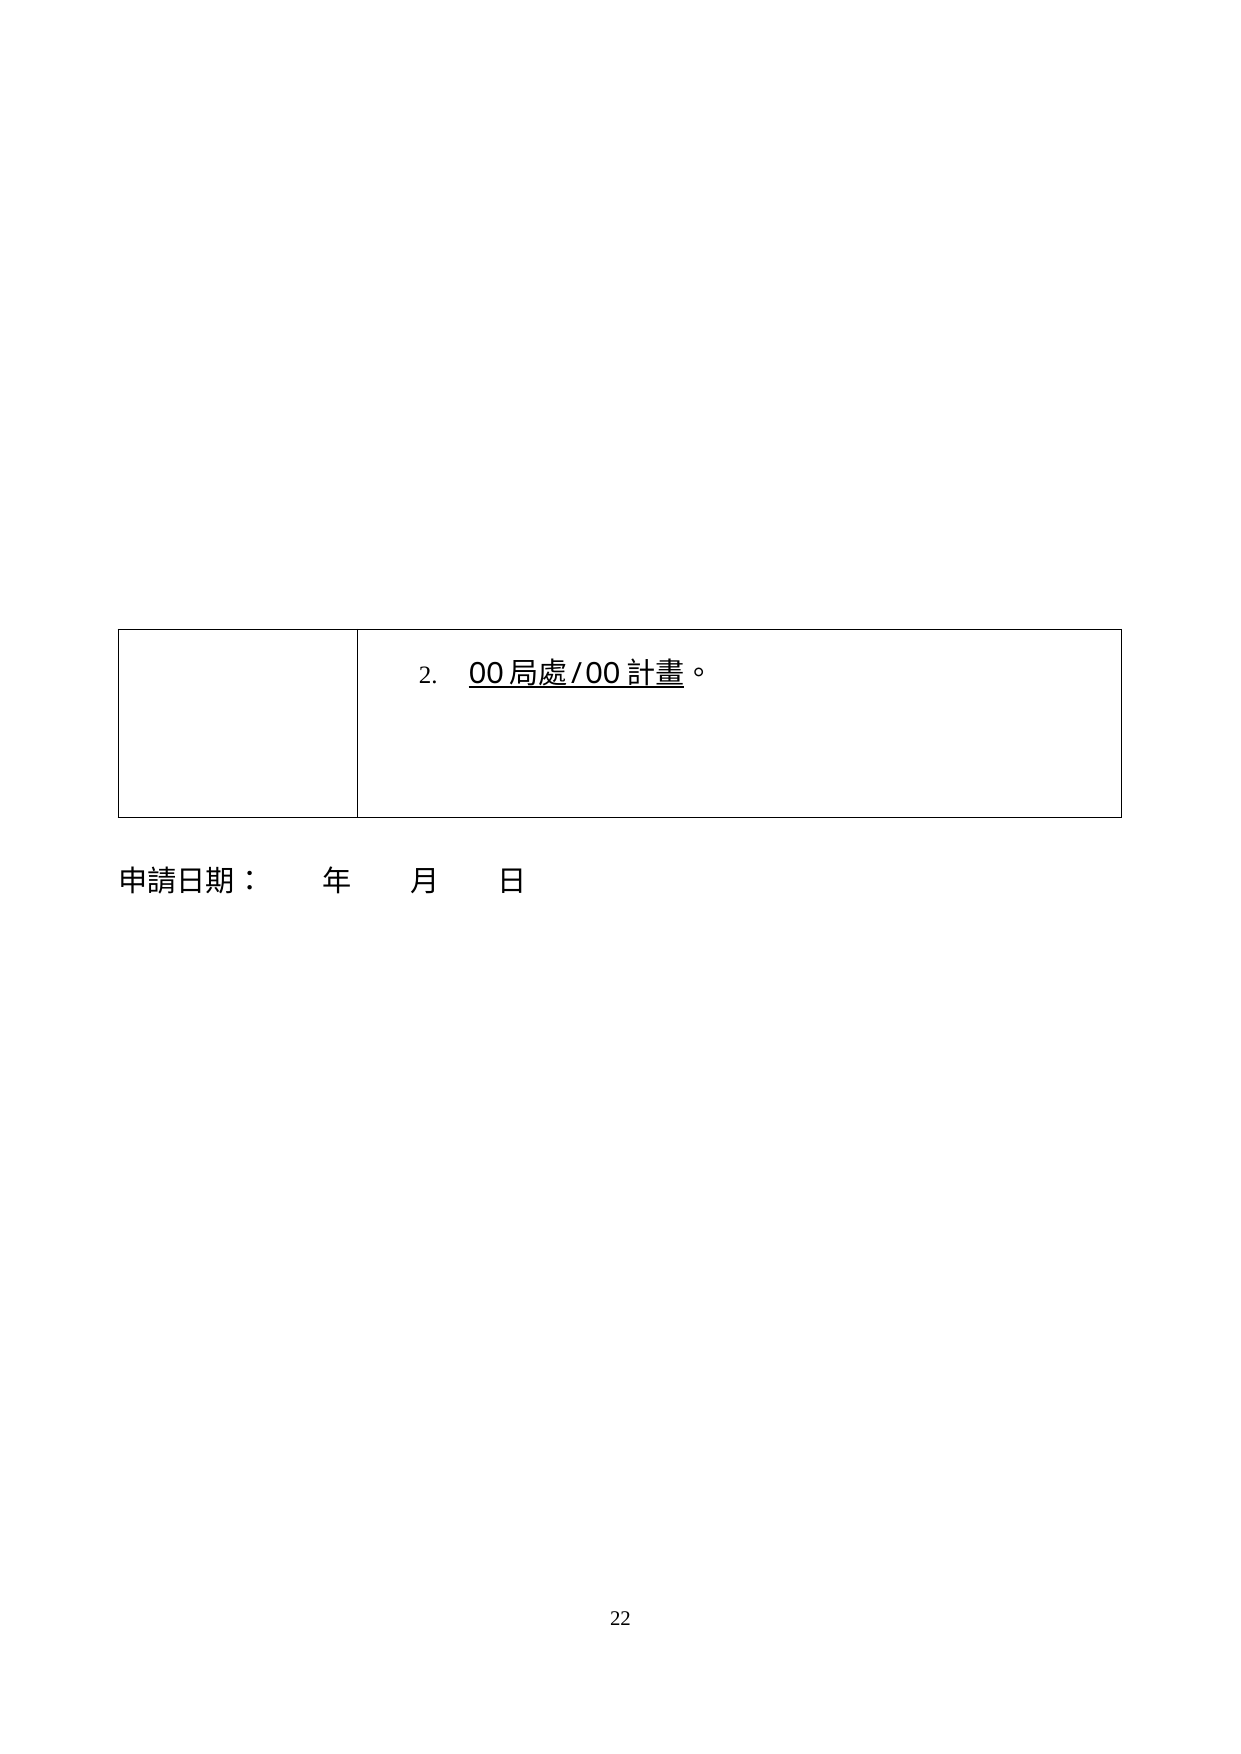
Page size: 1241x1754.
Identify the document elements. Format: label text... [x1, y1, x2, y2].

table_cell □無。 □臺北市政府衛生局「社區健康生活方案」： 辦理次數：___次，辦理年度___年。 □其他，請自行增列： (如：臺北市政府社會局/共餐據點、臺北市政府產業局/田園城市等) OO局處/OO計畫。 OO局處/OO計畫。 [358, 630, 1121, 817]
text 申請日期： 年 月 日 [118, 837, 1122, 899]
table_cell [119, 630, 357, 817]
